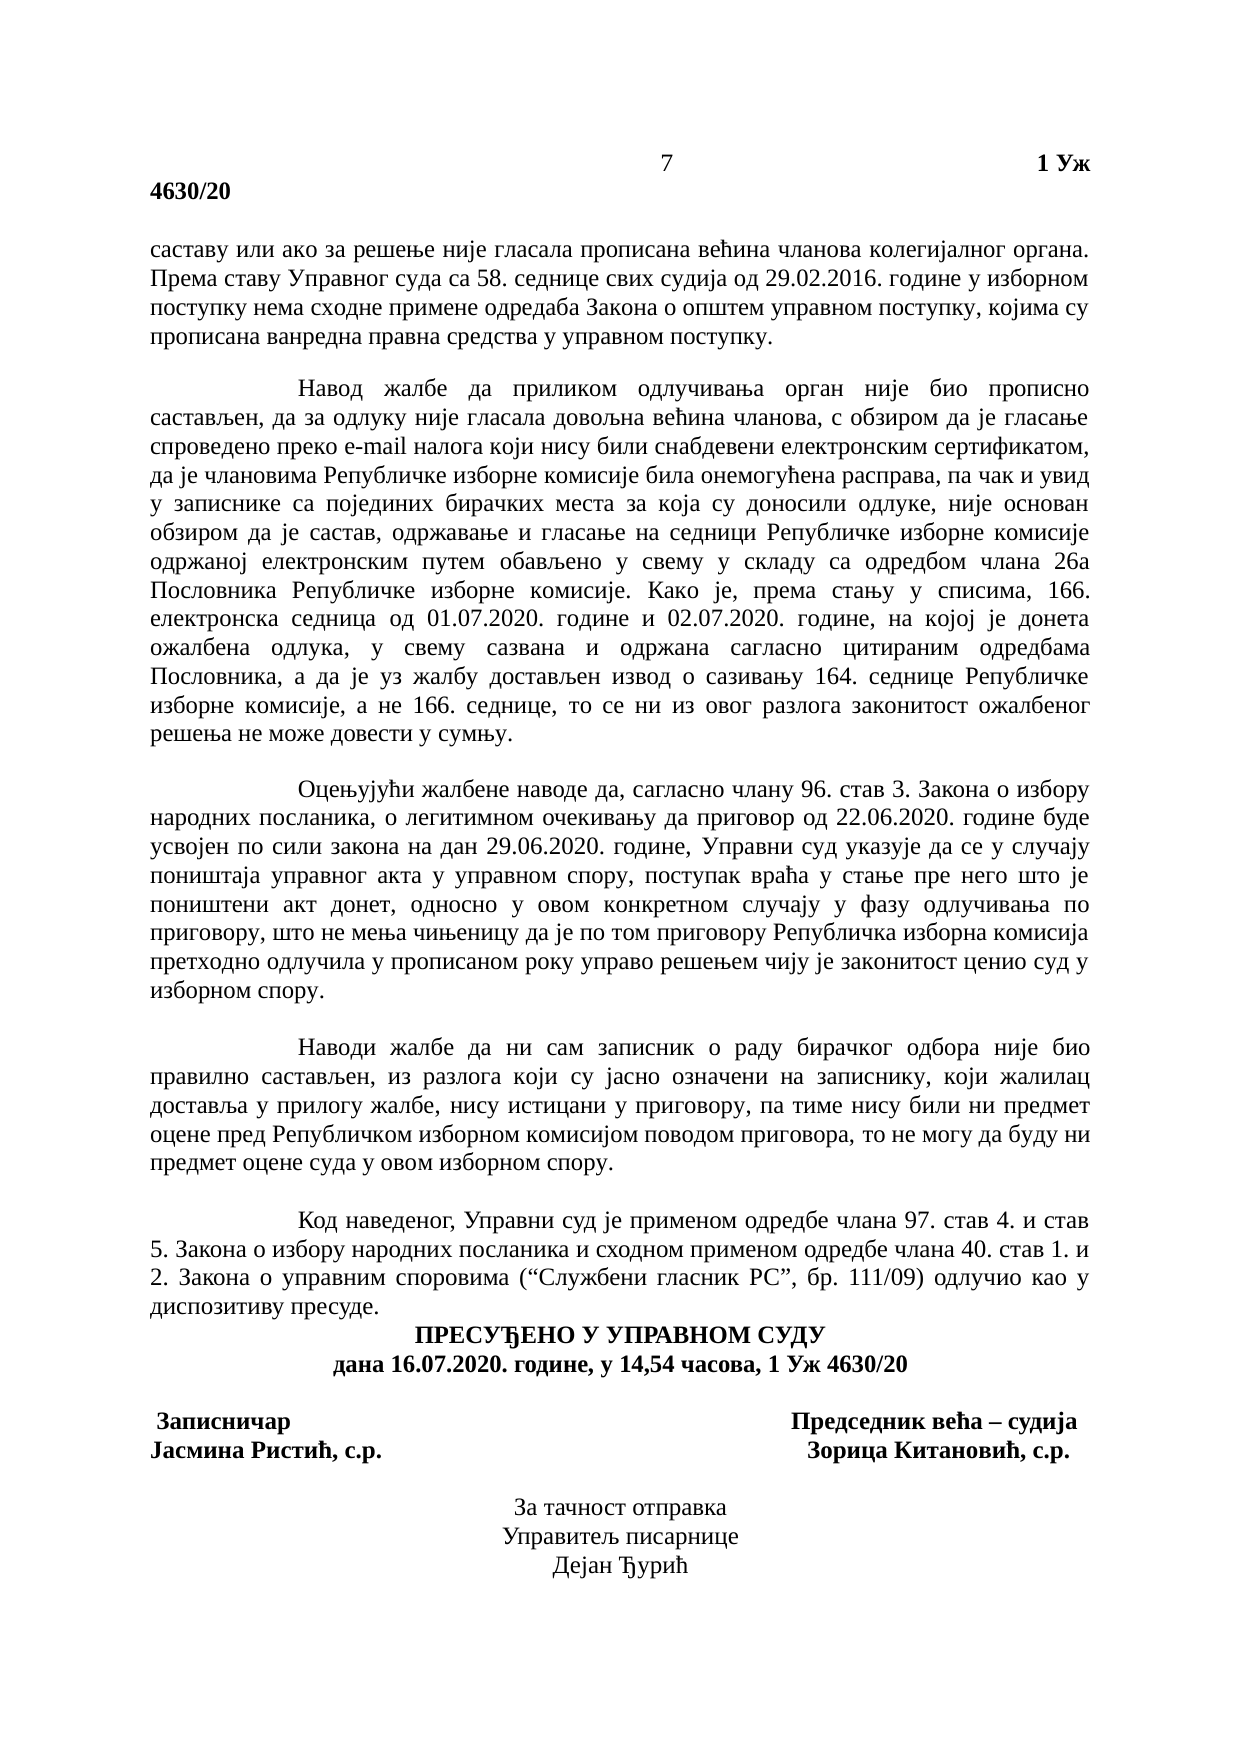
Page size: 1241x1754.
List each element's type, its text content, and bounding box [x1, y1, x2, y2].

text ПРЕСУЂЕНО У УПРАВНОМ СУДУ [150, 1320, 1091, 1349]
text За тачност отправка [150, 1492, 1091, 1521]
text Јасмина Ристић, с.р. Зорица Китановић, с.р. [150, 1435, 1091, 1464]
text Навод жалбе да приликом одлучивања орган није био прописно састављен, да за одлуку није гласала довољна већина чланова, с обзиром да је гласање спроведено преко e-mail налога који нису били снабдевени електронским сертификатом, да је члановима Републичке изборне комисије била онемогућена расправа, па чак и увид у записнике са појединих бирачких места за која су доносили одлуке, није основан обзиром да је састав, одржавање и гласање на седници Републичке изборне комисије одржаној електронским путем обављено у свему у складу са одредбом члана 26а Пословника Републичке изборне комисије. Како је, према стању у списима, 166. електронска седница од 01.07.2020. године и 02.07.2020. године, на којој је донета ожалбена одлука, у свему сазвана и одржана сагласно цитираним одредбама Пословника, а да је уз жалбу достављен извод о сазивању 164. седнице Републичке изборне комисије, а не 166. седнице, то се ни из овог разлога законитост ожалбеног решења не може довести у сумњу. [150, 373, 1091, 747]
text Наводи жалбе да ни сам записник о раду бирачког одбора није био правилно састављен, из разлога који су јасно означени на записнику, који жалилац доставља у прилогу жалбе, нису истицани у приговору, па тиме нису били ни предмет оцене пред Републичком изборном комисијом поводом приговора, то не могу да буду ни предмет оцене суда у овом изборном спору. [150, 1032, 1091, 1176]
text дана 16.07.2020. године, у 14,54 часова, 1 Уж 4630/20 [150, 1349, 1091, 1377]
text Записничар Председник већа – судија [150, 1406, 1091, 1435]
text Оцењујући жалбене наводе да, сагласно члану 96. став 3. Закона о избору народних посланика, о легитимном очекивању да приговор од 22.06.2020. године буде усвојен по сили закона на дан 29.06.2020. године, Управни суд указује да се у случају поништаја управног акта у управном спору, поступак враћа у стање пре него што је поништени акт донет, односно у овом конкретном случају у фазу одлучивања по приговору, што не мења чињеницу да је по том приговору Републичка изборна комисија претходно одлучила у прописаном року управо решењем чију је законитост ценио суд у изборном спору. [150, 774, 1091, 1004]
text Код наведеног, Управни суд је применом одредбе члана 97. став 4. и став 5. Закона о избору народних посланика и сходном применом одредбе члана 40. став 1. и 2. Закона о управним споровима (“Службени гласник РС”, бр. 111/09) одлучио као у диспозитиву пресуде. [150, 1205, 1091, 1320]
text саставу или ако за решење није гласала прописана већина чланова колегијалног органа. Према ставу Управног суда са 58. седнице свих судија од 29.02.2016. године у изборном поступку нема сходне примене одредаба Закона о општем управном поступку, којима су прописана ванредна правна средства у управном поступку. [150, 234, 1091, 349]
text Дејан Ђурић [150, 1550, 1091, 1579]
text Управитељ писарнице [150, 1521, 1091, 1550]
